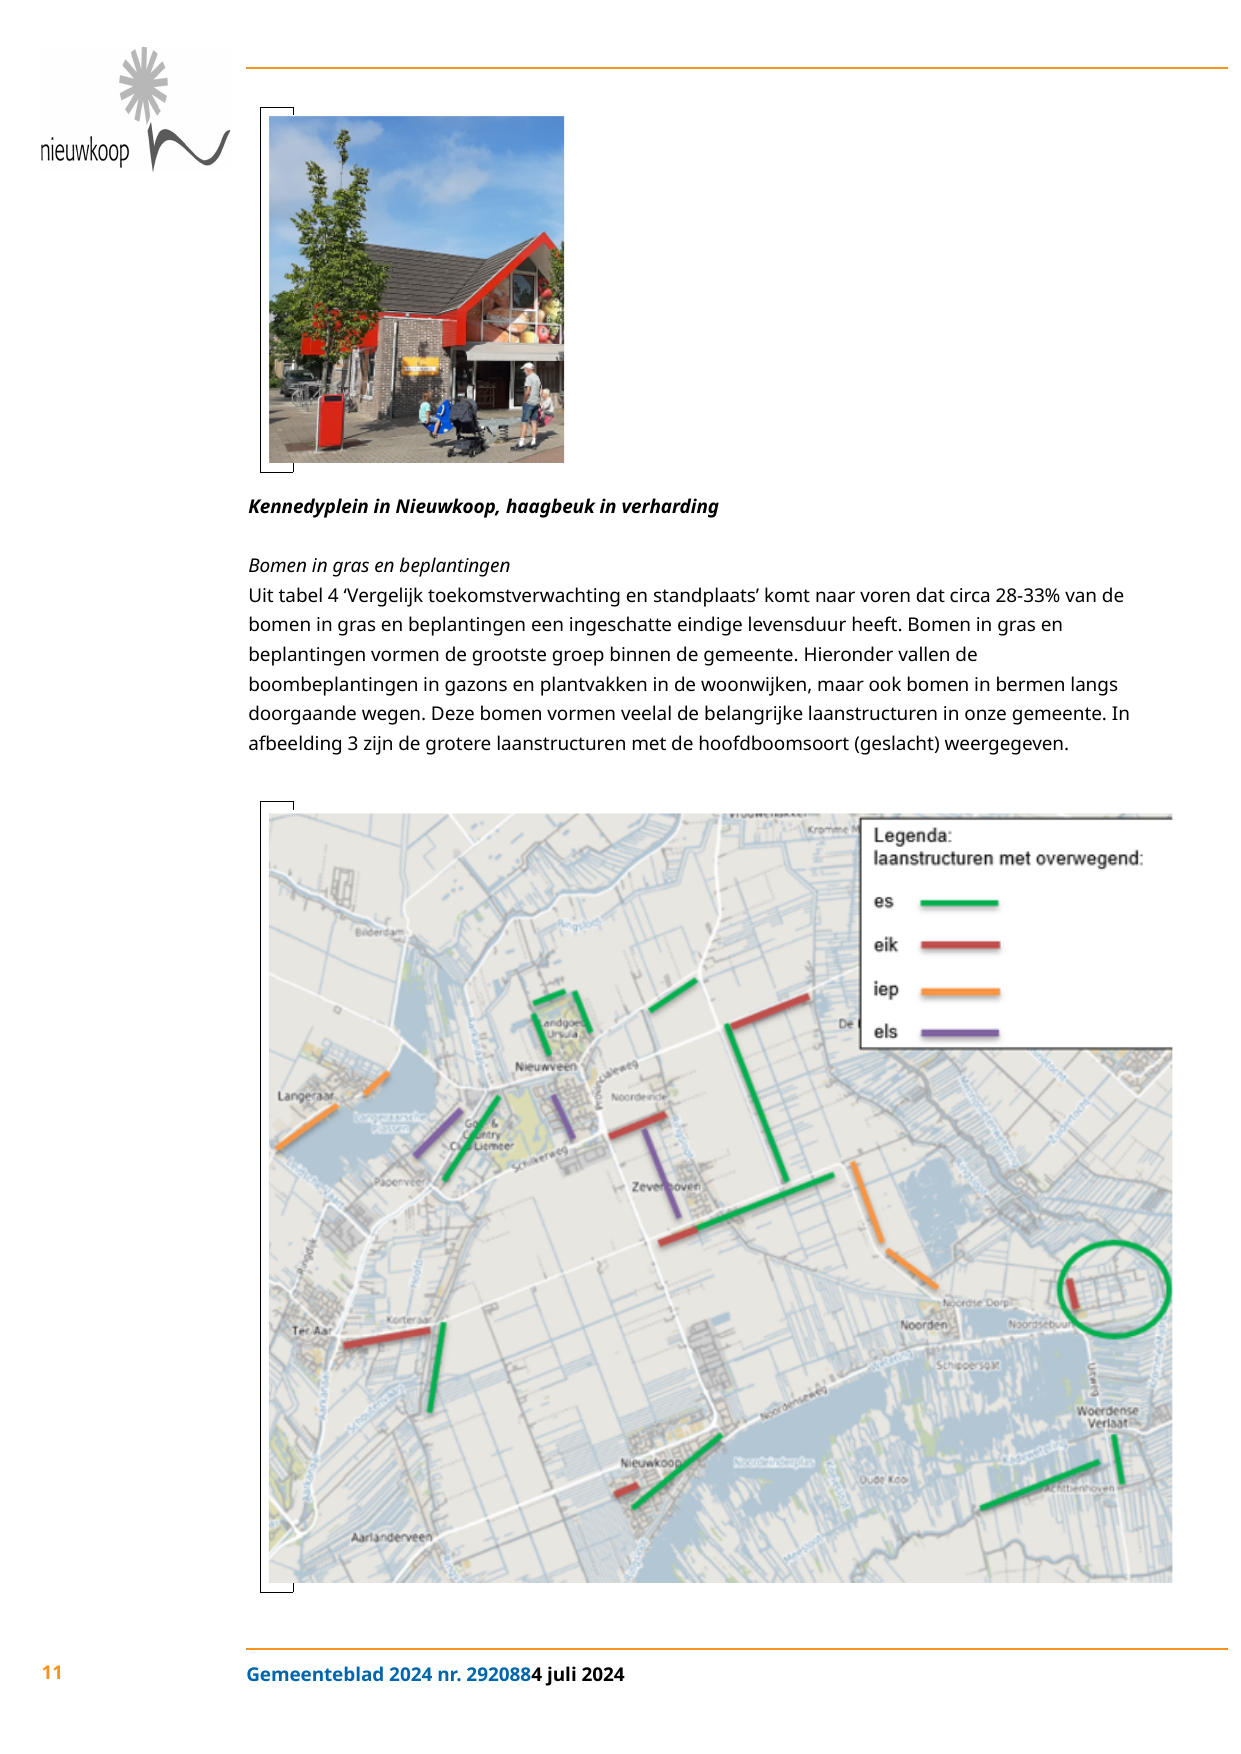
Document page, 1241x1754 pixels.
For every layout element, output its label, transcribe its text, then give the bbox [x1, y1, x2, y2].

picture [268, 115, 565, 463]
text Bomen in gras en beplantingen [248, 552, 1152, 578]
text Uit tabel 4 ‘Vergelijk toekomstverwachting en standplaats’ komt naar voren dat circa 28-33% van de bomen in gras en beplantingen een ingeschatte eindige levensduur heeft. Bomen in gras en beplantingen vormen de grootste groep binnen de gemeente. Hieronder vallen de boombeplantingen in gazons en plantvakken in de woonwijken, maar ook bomen in bermen langs doorgaande wegen. Deze bomen vormen veelal de belangrijke laanstructuren in onze gemeente. In afbeelding 3 zijn de grotere laanstructuren met de hoofdboomsoort (geslacht) weergegeven. [248, 582, 1152, 756]
picture [268, 810, 1173, 1583]
picture [41, 47, 231, 172]
text Kennedyplein in Nieuwkoop, haagbeuk in verharding [248, 493, 1152, 519]
